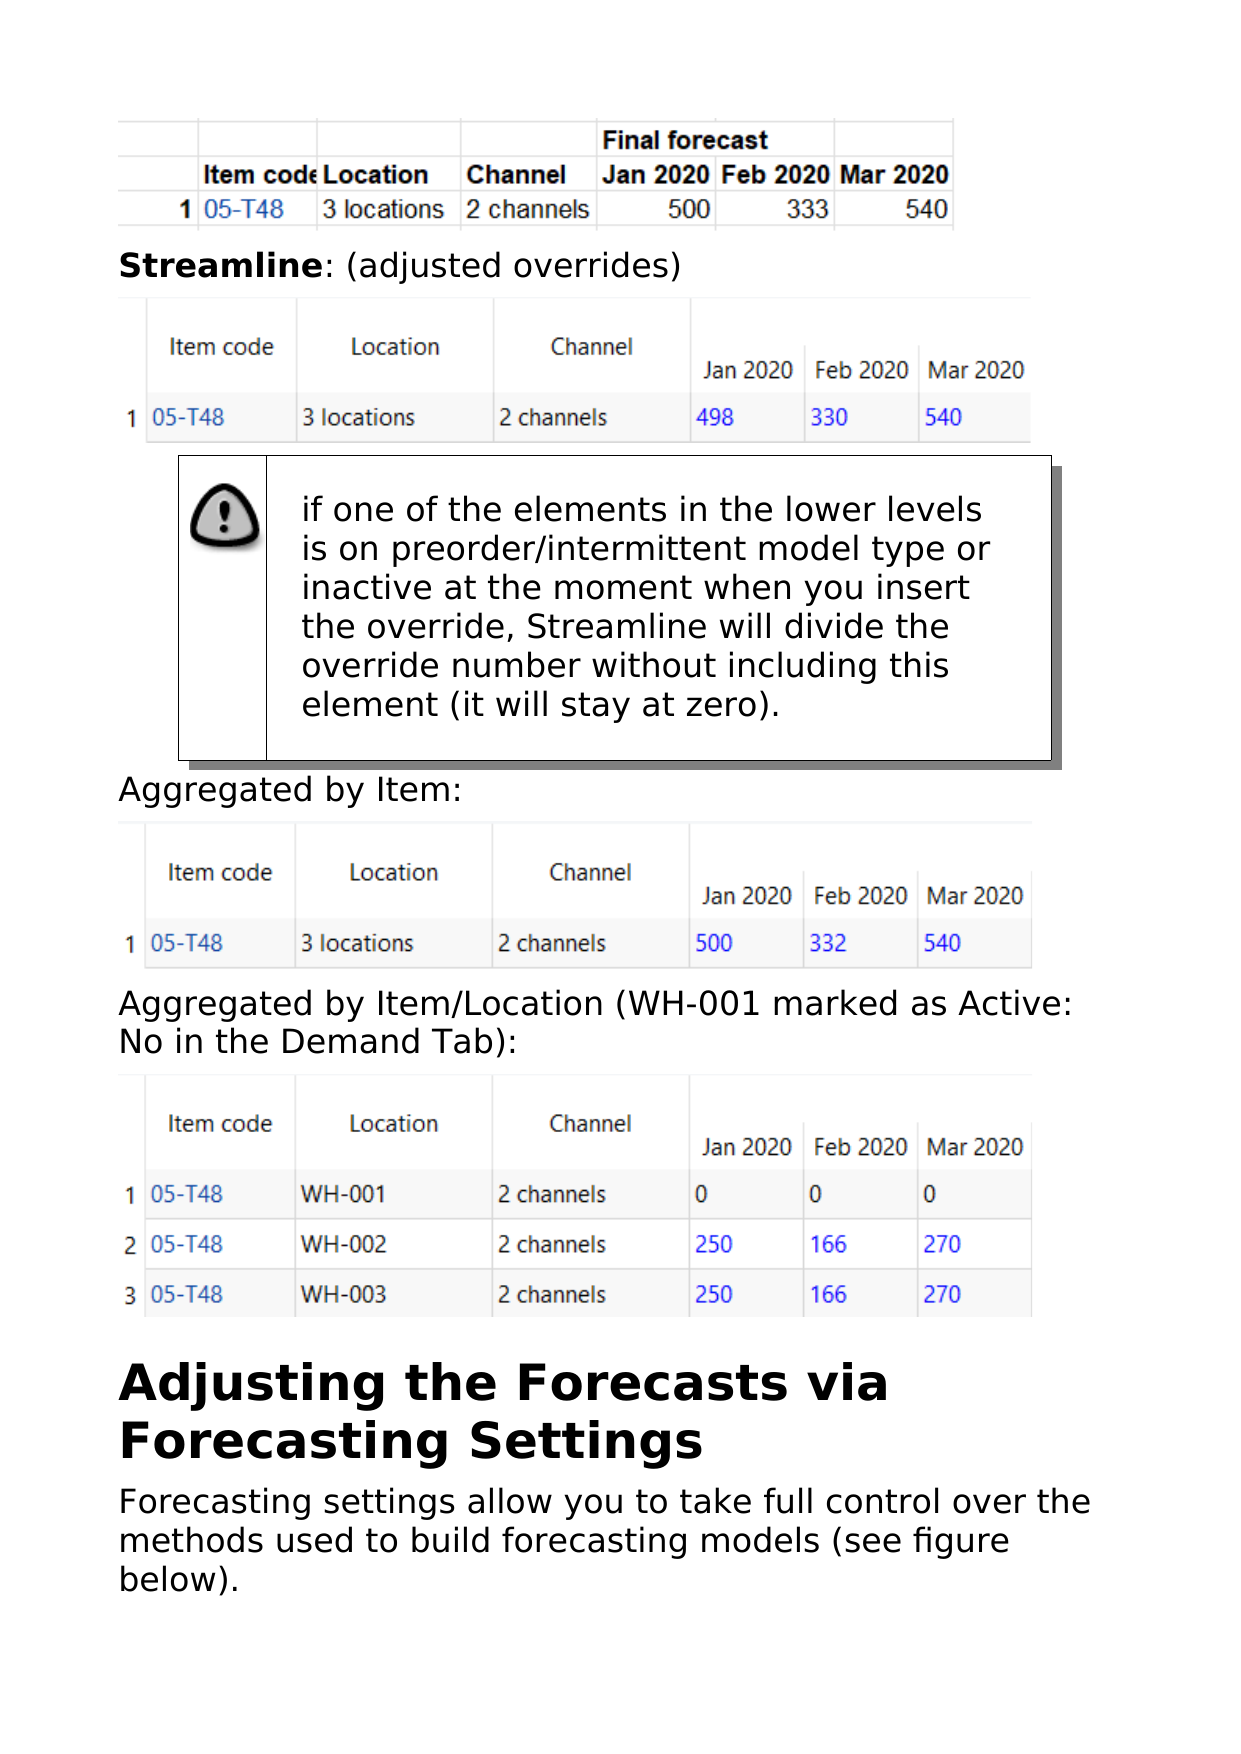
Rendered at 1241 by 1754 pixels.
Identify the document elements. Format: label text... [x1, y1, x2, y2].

picture [190, 479, 266, 555]
subtitle Adjusting the Forecasts via Forecasting Settings [118, 1354, 1122, 1470]
text Aggregated by Item: [118, 770, 1122, 809]
picture [118, 1074, 1033, 1317]
text Forecasting settings allow you to take full control over the methods used to build forecasting models (see figure below). [118, 1483, 1122, 1599]
picture [118, 118, 962, 234]
picture [118, 821, 1033, 972]
text Aggregated by Item/Location (WH-001 marked as Active: No in the Demand Tab): [118, 984, 1122, 1062]
text Streamline: (adjusted overrides) [118, 246, 1122, 285]
picture [118, 297, 1034, 443]
table_header if one of the elements in the lower levels is on preorder/intermittent model type or inactive at the moment when you insert the override, Streamline will divide the override number without including this element (it will stay at zero). [267, 456, 1051, 759]
table_header [179, 456, 266, 759]
